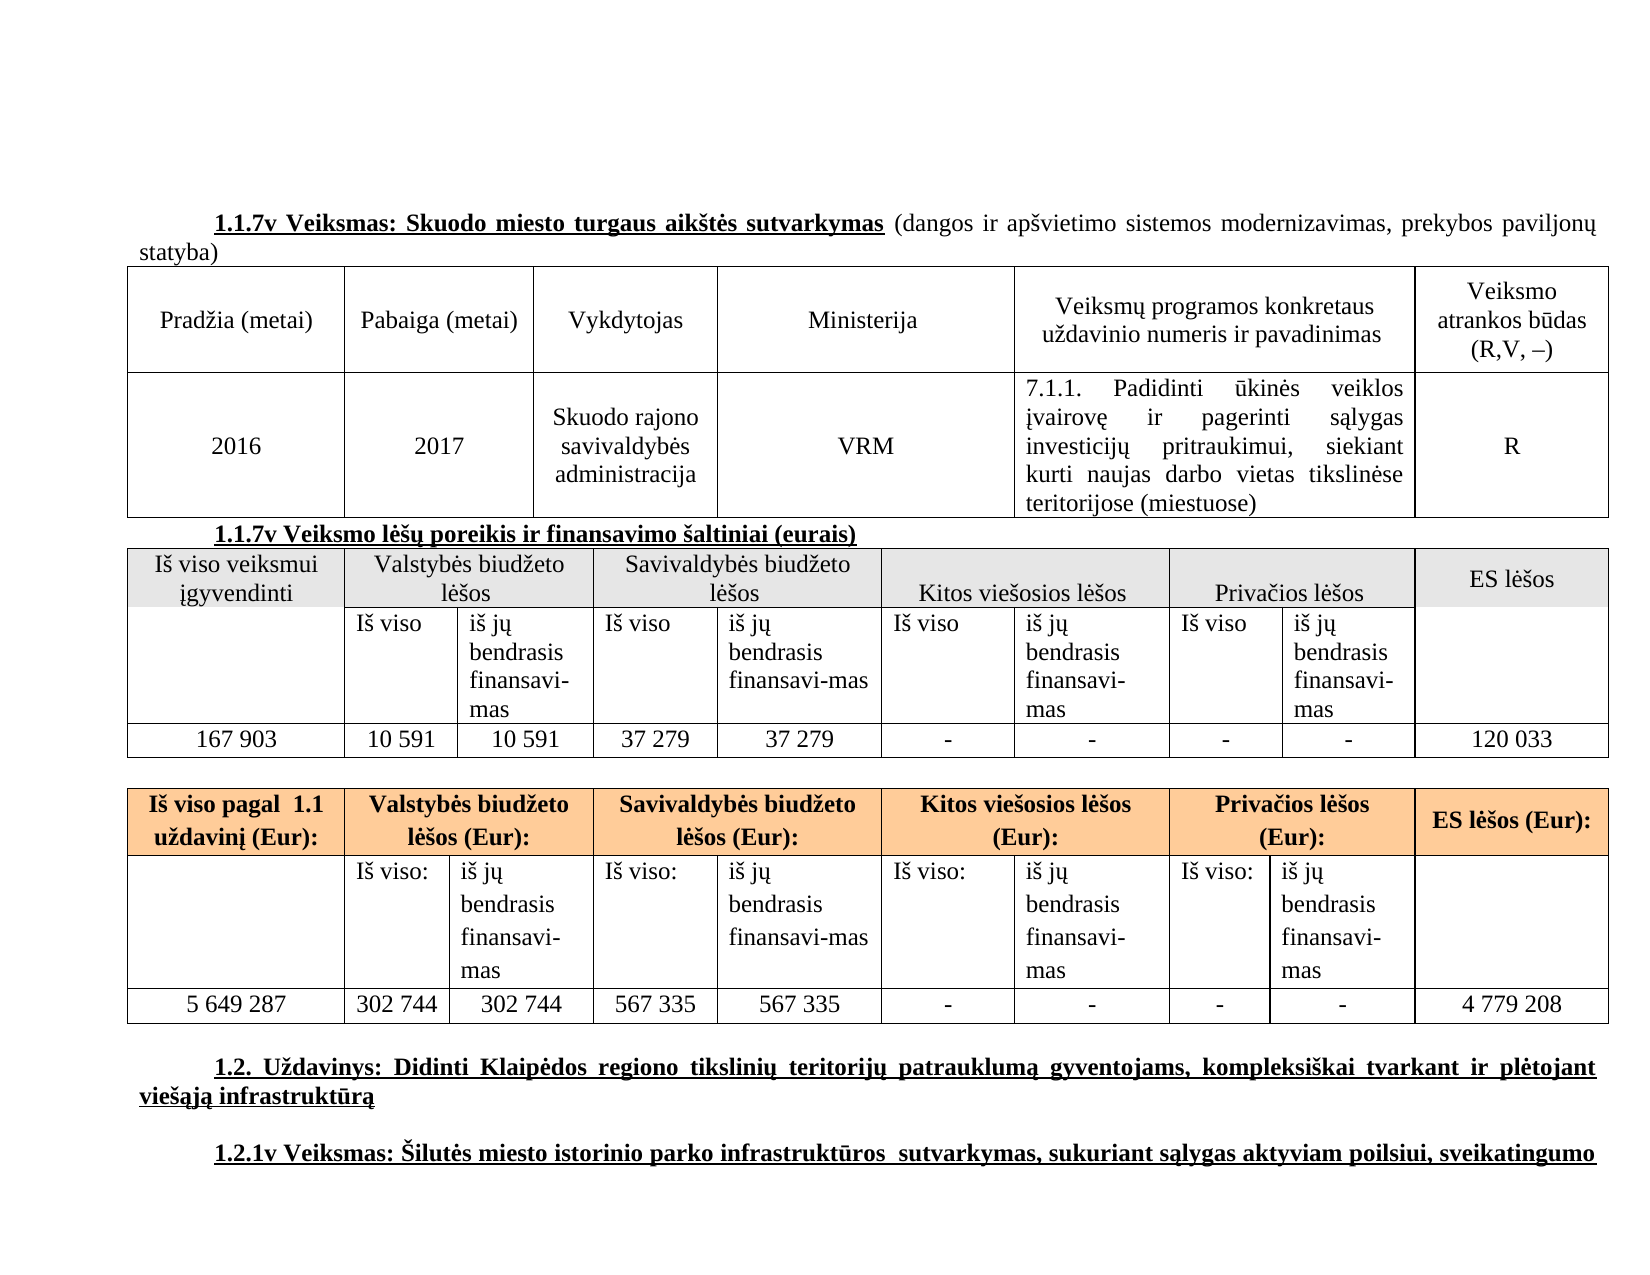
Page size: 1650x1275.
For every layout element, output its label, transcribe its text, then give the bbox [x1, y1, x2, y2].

table_cell Iš viso: [594, 856, 717, 988]
table_cell VRM [718, 373, 1014, 517]
table_cell [128, 856, 344, 988]
table_cell Pradžia (metai) [128, 267, 344, 372]
table_cell Iš viso [594, 608, 717, 723]
table_cell [128, 607, 344, 723]
table_cell [1170, 758, 1282, 788]
table_cell Kitos viešosios lėšos (Eur): [882, 789, 1169, 855]
table_cell Privačios lėšos (Eur): [1170, 789, 1414, 855]
table_cell Pabaiga (metai) [345, 267, 533, 372]
table_cell 4 779 208 [1416, 989, 1608, 1022]
table_cell Iš viso [882, 608, 1014, 723]
table_cell iš jų bendrasis finansavi-mas [1283, 608, 1414, 723]
table_cell [893, 758, 1014, 788]
table_cell [1374, 758, 1415, 788]
table_cell - [1271, 989, 1414, 1022]
table_cell 167 903 [128, 724, 344, 757]
table_cell 2016 [128, 373, 344, 517]
table_cell Valstybės biudžeto lėšos [345, 549, 593, 607]
table_cell [534, 758, 593, 788]
table_cell - [882, 989, 1014, 1022]
table_cell - [1015, 989, 1169, 1022]
table_cell [345, 758, 458, 788]
table_cell Ministerija [718, 267, 1014, 372]
table_cell [1416, 607, 1608, 723]
table_cell Skuodo rajono savivaldybės administracija [534, 373, 717, 517]
table_cell Iš viso veiksmui įgyvendinti [128, 549, 344, 607]
table_cell 567 335 [594, 989, 717, 1022]
table_cell Veiksmo atrankos būdas (R,V, –) [1416, 267, 1608, 372]
table_cell 120 033 [1416, 724, 1608, 757]
table_cell ES lėšos [1416, 549, 1608, 607]
table_cell Iš viso: [882, 856, 1014, 988]
table_cell [458, 758, 534, 788]
table_cell iš jų bendrasis finansavi-mas [1015, 856, 1169, 988]
table_cell iš jų bendrasis finansavi-mas [1271, 856, 1414, 988]
table_cell 10 591 [345, 724, 457, 757]
table_cell 567 335 [718, 989, 881, 1022]
table_cell - [882, 724, 1014, 757]
table_cell Iš viso [1170, 608, 1282, 723]
table_cell [1014, 758, 1112, 788]
table_cell - [1170, 724, 1282, 757]
table_cell iš jų bendrasis finansavi-mas [458, 608, 593, 723]
table_cell Iš viso: [345, 856, 449, 988]
table_cell - [1170, 989, 1269, 1022]
table_cell - [1283, 724, 1414, 757]
table_cell Vykdytojas [534, 267, 717, 372]
table_cell [1282, 758, 1373, 788]
table_cell Valstybės biudžeto lėšos (Eur): [345, 789, 593, 855]
table_cell 2017 [345, 373, 533, 517]
table_cell 1.1.7v Veiksmas: Skuodo miesto turgaus aikštės sutvarkymas (dangos ir apšvietimo sistemos modernizavimas, prekybos paviljonų statyba) [128, 177, 1609, 266]
table_cell ES lėšos (Eur): [1416, 789, 1608, 855]
table_cell [865, 758, 893, 788]
table_cell 1.1.7v Veiksmo lėšų poreikis ir finansavimo šaltiniai (eurais) [128, 518, 1609, 548]
table_cell 37 279 [594, 724, 717, 757]
table_cell [593, 758, 717, 788]
table_cell 1.2. Uždavinys: Didinti Klaipėdos regiono tikslinių teritorijų patrauklumą gyventojams, kompleksiškai tvarkant ir plėtojant viešąją infrastruktūrą 1.2.1v Veiksmas: Šilutės miesto istorinio parko infrastruktūros sutvarkymas, sukuriant sąlygas aktyviam poilsiui, sveikatingumo [128, 1024, 1609, 1167]
table_cell Iš viso: [1170, 856, 1269, 988]
table_cell [1113, 758, 1169, 788]
table_cell 302 744 [345, 989, 449, 1022]
table_cell [1416, 856, 1608, 988]
table_cell [245, 758, 344, 788]
table_cell 5 649 287 [128, 989, 344, 1022]
table_cell Savivaldybės biudžeto lėšos (Eur): [594, 789, 881, 855]
table_cell iš jų bendrasis finansavi-mas [718, 856, 881, 988]
table_cell Veiksmų programos konkretaus uždavinio numeris ir pavadinimas [1015, 267, 1414, 372]
table_cell 7.1.1. Padidinti ūkinės veiklos įvairovę ir pagerinti sąlygas investicijų pritraukimui, siekiant kurti naujas darbo vietas tikslinėse teritorijose (miestuose) [1015, 373, 1414, 517]
table_cell [1415, 758, 1609, 788]
table_cell iš jų bendrasis finansavi-mas [450, 856, 593, 988]
table_cell - [1015, 724, 1169, 757]
table_cell Savivaldybės biudžeto lėšos [594, 549, 881, 607]
table_cell 37 279 [718, 724, 881, 757]
table_cell Iš viso [345, 608, 457, 723]
table_cell 10 591 [458, 724, 593, 757]
table_cell 302 744 [450, 989, 593, 1022]
table_cell iš jų bendrasis finansavi-mas [1015, 608, 1169, 723]
table_cell Kitos viešosios lėšos [882, 549, 1169, 607]
table_cell Iš viso pagal 1.1 uždavinį (Eur): [128, 789, 344, 855]
table_cell R [1416, 373, 1608, 517]
table_cell Privačios lėšos [1170, 549, 1414, 607]
table_cell iš jų bendrasis finansavi-mas [718, 608, 881, 723]
table_cell [128, 758, 244, 788]
table_cell [717, 758, 865, 788]
